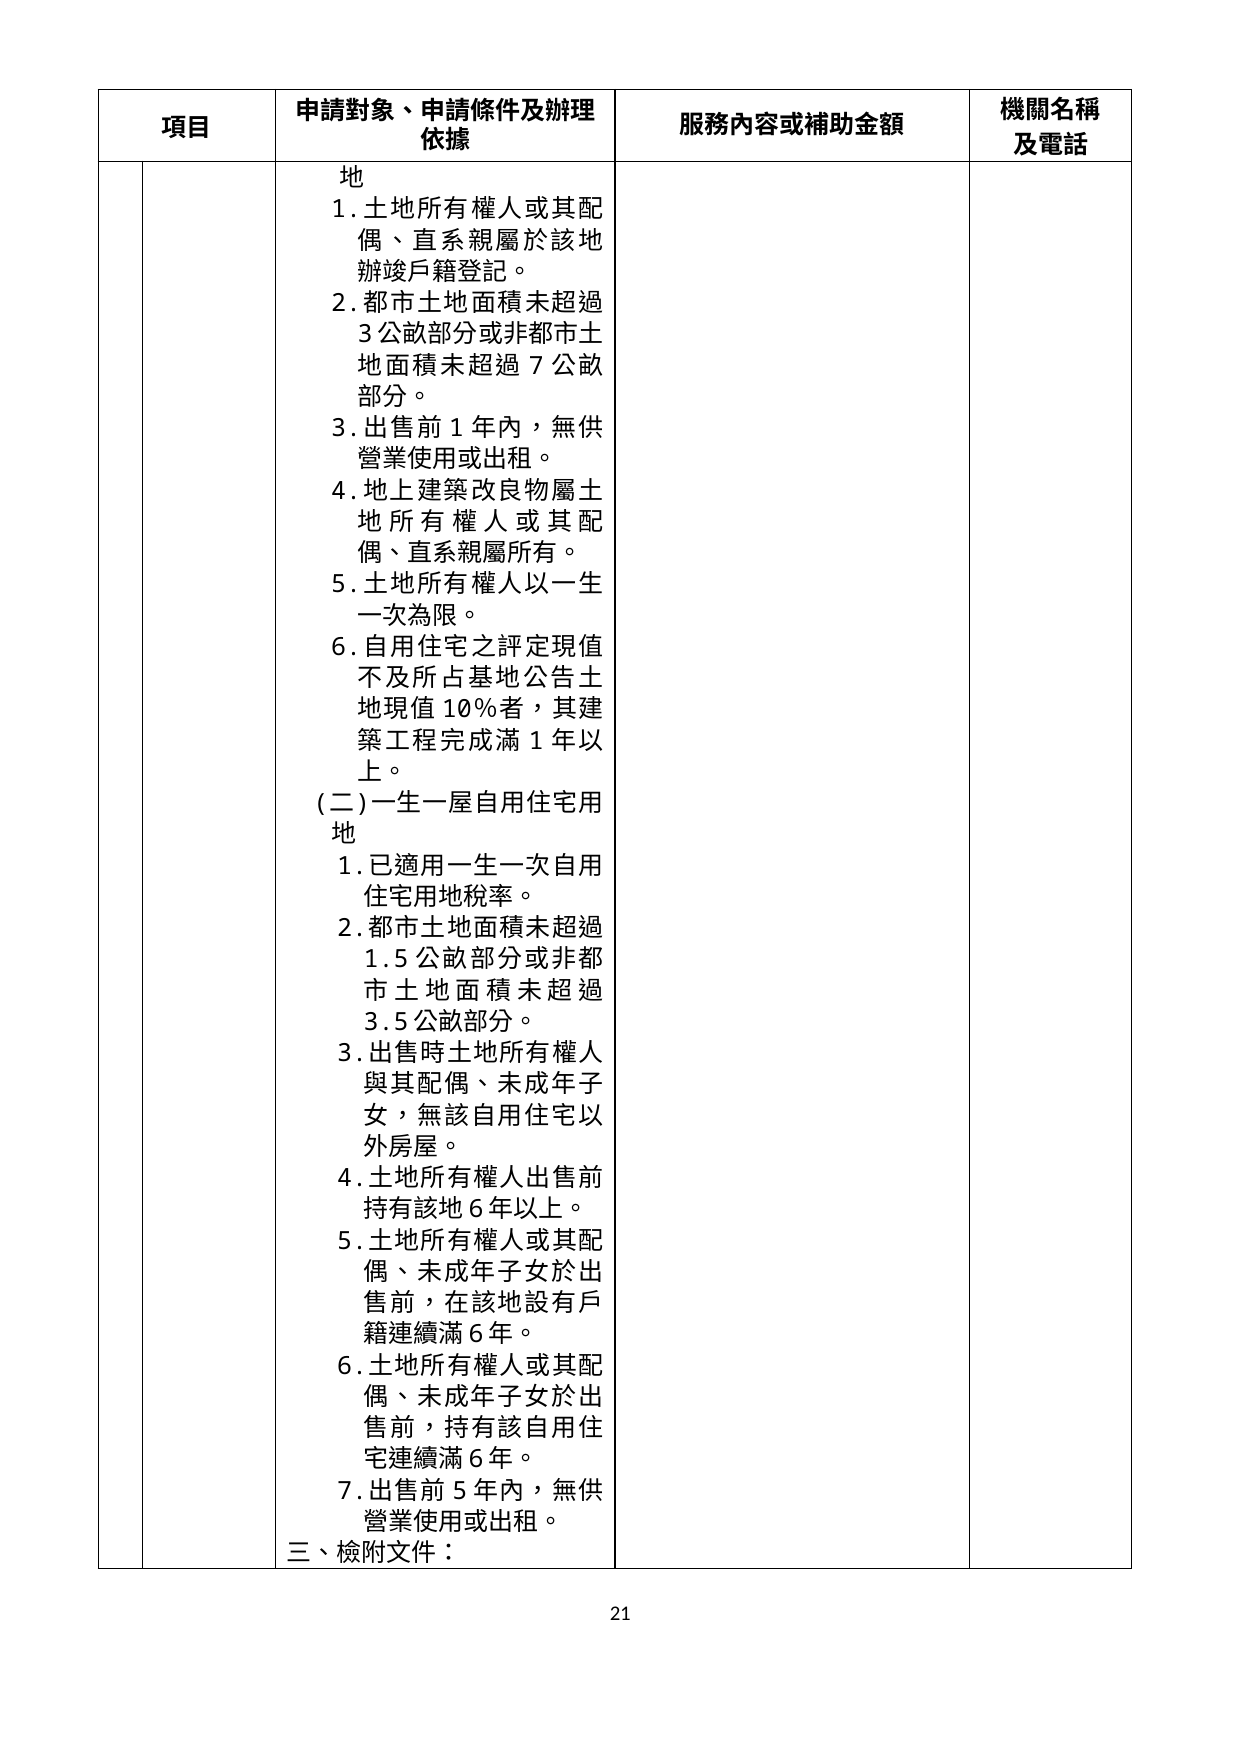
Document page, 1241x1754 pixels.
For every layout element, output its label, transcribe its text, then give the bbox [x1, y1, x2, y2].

table_header 申請對象、申請條件及辦理依據 [276, 90, 614, 161]
table_header 項目 [99, 90, 275, 161]
table_cell [143, 162, 275, 1568]
table_cell [970, 162, 1131, 1568]
table_header 服務內容或補助金額 [616, 90, 969, 161]
table_cell [99, 162, 142, 1568]
table_header 機關名稱 及電話 [970, 90, 1131, 161]
table_cell [616, 162, 969, 1568]
table_cell 地 1.土地所有權人或其配偶、直系親屬於該地辦竣戶籍登記。 2.都市土地面積未超過3公畝部分或非都市土地面積未超過7公畝部分。 3.出售前1年內，無供營業使用或出租。 4.地上建築改良物屬土地所有權人或其配偶、直系親屬所有。 5.土地所有權人以一生一次為限。 6.自用住宅之評定現值不及所占基地公告土地現值10％者，其建築工程完成滿1年以上。 (二)一生一屋自用住宅用地 1.已適用一生一次自用住宅用地稅率。 2.都市土地面積未超過1.5公畝部分或非都市土地面積未超過3.5公畝部分。 3.出售時土地所有權人與其配偶、未成年子女，無該自用住宅以外房屋。 4.土地所有權人出售前持有該地6年以上。 5.土地所有權人或其配偶、未成年子女於出售前，在該地設有戶籍連續滿6年。 6.土地所有權人或其配偶、未成年子女於出售前，持有該自用住宅連續滿6年。 7.出售前5年內，無供營業使用或出租。 三、檢附文件： [276, 162, 614, 1568]
